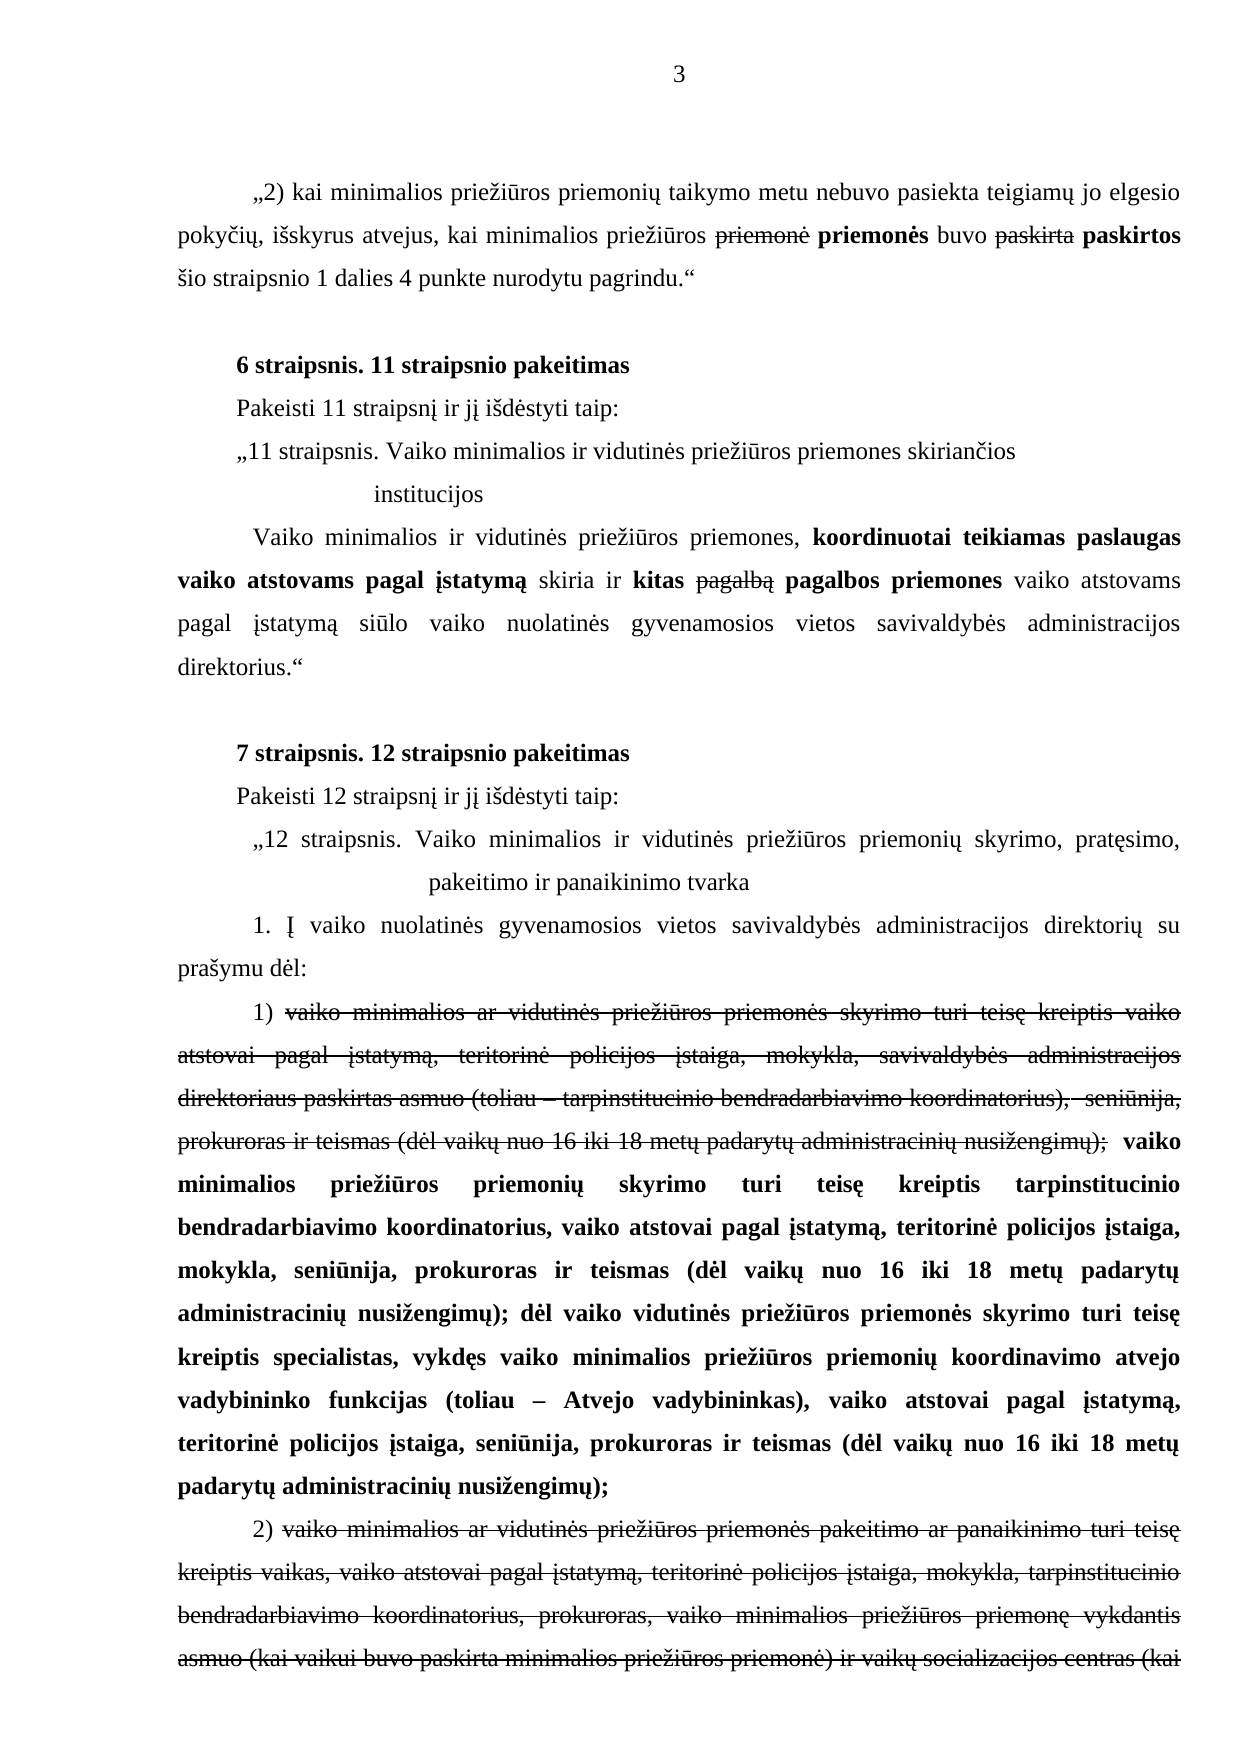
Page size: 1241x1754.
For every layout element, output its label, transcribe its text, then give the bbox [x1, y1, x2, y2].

text 7 straipsnis. 12 straipsnio pakeitimas [177, 738, 1181, 767]
text Pakeisti 12 straipsnį ir jį išdėstyti taip: [177, 781, 1181, 810]
text „2) kai minimalios priežiūros priemonių taikymo metu nebuvo pasiekta teigiamų jo elgesio pokyčių, išskyrus atvejus, kai minimalios priežiūros priemonė priemonės buvo paskirta paskirtos šio straipsnio 1 dalies 4 punkte nurodytu pagrindu.“ [177, 177, 1181, 292]
text „11 straipsnis. Vaiko minimalios ir vidutinės priežiūros priemones skiriančios [177, 436, 1181, 465]
text 2) vaiko minimalios ar vidutinės priežiūros priemonės pakeitimo ar panaikinimo turi teisę kreiptis vaikas, vaiko atstovai pagal įstatymą, teritorinė policijos įstaiga, mokykla, tarpinstitucinio bendradarbiavimo koordinatorius, prokuroras, vaiko minimalios priežiūros priemonę vykdantis asmuo (kai vaikui buvo paskirta minimalios priežiūros priemonė) ir vaikų socializacijos centras (kai vaikui buvo paskirta vidutinės priežiūros priemonė); vaiko minimalios priežiūros priemonių pakeitimo ar panaikinimo turi teisę kreiptis tarpinstitucinio bendradarbiavimo koordinatorius, vaikas, vaiko atstovai pagal įstatymą, teritorinė policijos įstaiga, mokykla, prokuroras, Atvejo vadybininkas; dėl vaiko vidutinės priežiūros priemonių pakeitimo ar panaikinimo turi teisę kreiptis vaikas, vaiko atstovai pagal įstatymą, teritorinė policijos įstaiga, prokuroras, specialistas, vykdęs koordinuotai teikiamų paslaugų teikimo atvejo vadybininko funkcijas (toliau – Koordinuotų paslaugų atvejo vadybininkas) ir vaikų socializacijos centras; [177, 1514, 1181, 1573]
text 2) vaiko minimalios ar vidutinės priežiūros priemonės pakeitimo ar panaikinimo turi teisę kreiptis vaikas, vaiko atstovai pagal įstatymą, teritorinė policijos įstaiga, mokykla, tarpinstitucinio bendradarbiavimo koordinatorius, prokuroras, vaiko minimalios priežiūros priemonę vykdantis asmuo (kai vaikui buvo paskirta minimalios priežiūros priemonė) ir vaikų socializacijos centras (kai vaikui buvo paskirta vidutinės priežiūros priemonė); vaiko minimalios priežiūros priemonių pakeitimo ar panaikinimo turi teisę kreiptis tarpinstitucinio bendradarbiavimo koordinatorius, vaikas, vaiko atstovai pagal įstatymą, teritorinė policijos įstaiga, mokykla, prokuroras, Atvejo vadybininkas; dėl vaiko vidutinės priežiūros priemonių pakeitimo ar panaikinimo turi teisę kreiptis vaikas, vaiko atstovai pagal įstatymą, teritorinė policijos įstaiga, prokuroras, specialistas, vykdęs koordinuotai teikiamų paslaugų teikimo atvejo vadybininko funkcijas (toliau – Koordinuotų paslaugų atvejo vadybininkas) ir vaikų socializacijos centras; [177, 1617, 1181, 1659]
text „12 straipsnis. Vaiko minimalios ir vidutinės priežiūros priemonių skyrimo, pratęsimo, pakeitimo ir panaikinimo tvarka [252, 824, 1181, 896]
text Vaiko minimalios ir vidutinės priežiūros priemones, koordinuotai teikiamas paslaugas vaiko atstovams pagal įstatymą skiria ir kitas pagalbą pagalbos priemones vaiko atstovams pagal įstatymą siūlo vaiko nuolatinės gyvenamosios vietos savivaldybės administracijos direktorius.“ [177, 522, 1181, 680]
text 1. Į vaiko nuolatinės gyvenamosios vietos savivaldybės administracijos direktorių su prašymu dėl: [177, 910, 1181, 982]
text 1) vaiko minimalios ar vidutinės priežiūros priemonės skyrimo turi teisę kreiptis vaiko atstovai pagal įstatymą, teritorinė policijos įstaiga, mokykla, savivaldybės administracijos direktoriaus paskirtas asmuo (toliau – tarpinstitucinio bendradarbiavimo koordinatorius), seniūnija, prokuroras ir teismas (dėl vaikų nuo 16 iki 18 metų padarytų administracinių nusižengimų); vaiko minimalios priežiūros priemonių skyrimo turi teisę kreiptis tarpinstitucinio bendradarbiavimo koordinatorius, vaiko atstovai pagal įstatymą, teritorinė policijos įstaiga, mokykla, seniūnija, prokuroras ir teismas (dėl vaikų nuo 16 iki 18 metų padarytų administracinių nusižengimų); dėl vaiko vidutinės priežiūros priemonės skyrimo turi teisę kreiptis specialistas, vykdęs vaiko minimalios priežiūros priemonių koordinavimo atvejo vadybininko funkcijas (toliau – Atvejo vadybininkas), vaiko atstovai pagal įstatymą, teritorinė policijos įstaiga, seniūnija, prokuroras ir teismas (dėl vaikų nuo 16 iki 18 metų padarytų administracinių nusižengimų); [177, 997, 1181, 1055]
text 6 straipsnis. 11 straipsnio pakeitimas [177, 350, 1181, 378]
text 2) vaiko minimalios ar vidutinės priežiūros priemonės pakeitimo ar panaikinimo turi teisę kreiptis vaikas, vaiko atstovai pagal įstatymą, teritorinė policijos įstaiga, mokykla, tarpinstitucinio bendradarbiavimo koordinatorius, prokuroras, vaiko minimalios priežiūros priemonę vykdantis asmuo (kai vaikui buvo paskirta minimalios priežiūros priemonė) ir vaikų socializacijos centras (kai vaikui buvo paskirta vidutinės priežiūros priemonė); vaiko minimalios priežiūros priemonių pakeitimo ar panaikinimo turi teisę kreiptis tarpinstitucinio bendradarbiavimo koordinatorius, vaikas, vaiko atstovai pagal įstatymą, teritorinė policijos įstaiga, mokykla, prokuroras, Atvejo vadybininkas; dėl vaiko vidutinės priežiūros priemonių pakeitimo ar panaikinimo turi teisę kreiptis vaikas, vaiko atstovai pagal įstatymą, teritorinė policijos įstaiga, prokuroras, specialistas, vykdęs koordinuotai teikiamų paslaugų teikimo atvejo vadybininko funkcijas (toliau – Koordinuotų paslaugų atvejo vadybininkas) ir vaikų socializacijos centras; [177, 1574, 1181, 1616]
text 1) vaiko minimalios ar vidutinės priežiūros priemonės skyrimo turi teisę kreiptis vaiko atstovai pagal įstatymą, teritorinė policijos įstaiga, mokykla, savivaldybės administracijos direktoriaus paskirtas asmuo (toliau – tarpinstitucinio bendradarbiavimo koordinatorius), seniūnija, prokuroras ir teismas (dėl vaikų nuo 16 iki 18 metų padarytų administracinių nusižengimų); vaiko minimalios priežiūros priemonių skyrimo turi teisę kreiptis tarpinstitucinio bendradarbiavimo koordinatorius, vaiko atstovai pagal įstatymą, teritorinė policijos įstaiga, mokykla, seniūnija, prokuroras ir teismas (dėl vaikų nuo 16 iki 18 metų padarytų administracinių nusižengimų); dėl vaiko vidutinės priežiūros priemonės skyrimo turi teisę kreiptis specialistas, vykdęs vaiko minimalios priežiūros priemonių koordinavimo atvejo vadybininko funkcijas (toliau – Atvejo vadybininkas), vaiko atstovai pagal įstatymą, teritorinė policijos įstaiga, seniūnija, prokuroras ir teismas (dėl vaikų nuo 16 iki 18 metų padarytų administracinių nusižengimų); [177, 1056, 1181, 1500]
text institucijos [177, 479, 1181, 508]
text Pakeisti 11 straipsnį ir jį išdėstyti taip: [177, 393, 1181, 422]
